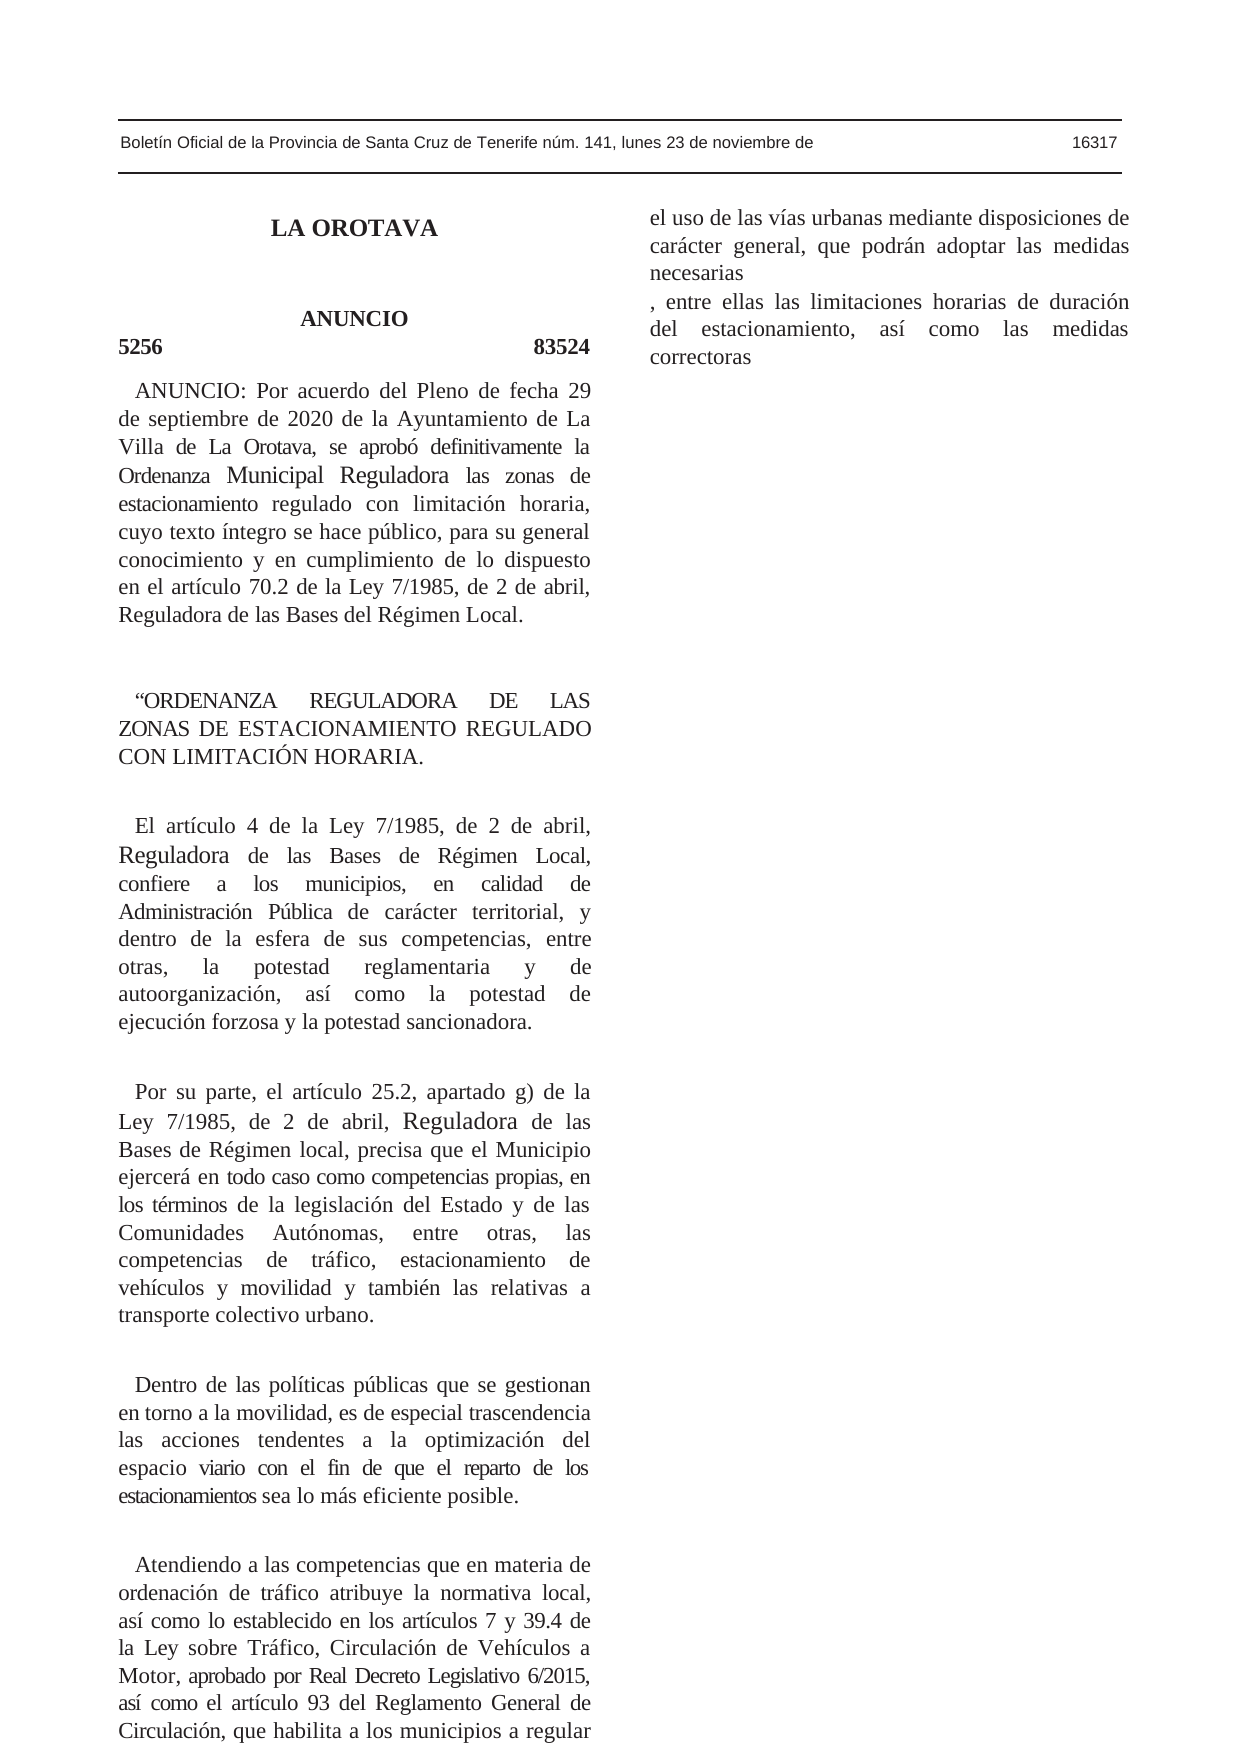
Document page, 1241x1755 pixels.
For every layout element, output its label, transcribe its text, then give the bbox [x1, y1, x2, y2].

text el uso de las vías urbanas mediante disposiciones de carácter general, que podrán adoptar las medidas necesarias [649, 204, 1130, 286]
text ANUNCIO: Por acuerdo del Pleno de fecha 29 de septiembre de 2020 de la Ayuntamiento de La Villa de La Orotava, se aprobó definitivamente la Ordenanza Municipal Reguladora las zonas de estacionamiento regulado con limitación horaria, cuyo texto íntegro se hace público, para su general conocimiento y en cumplimiento de lo dispuesto en el artículo 70.2 de la Ley 7/1985, de 2 de abril, Reguladora de las Bases del Régimen Local. [118, 378, 591, 627]
text ANUNCIO [269, 305, 440, 332]
text El artículo 4 de la Ley 7/1985, de 2 de abril, Reguladora de las Bases de Régimen Local, confiere a los municipios, en calidad de Administración Pública de carácter territorial, y dentro de la esfera de sus competencias, entre otras, la potestad reglamentaria y de autoorganización, así como la potestad de ejecución forzosa y la potestad sancionadora. [118, 812, 592, 1034]
text “ORDENANZA REGULADORA DE LAS ZONAS DE ESTACIONAMIENTO REGULADO CON LIMITACIÓN HORARIA. [118, 688, 592, 769]
text , entre ellas las limitaciones horarias de duración del estacionamiento, así como las medidas correctoras [649, 288, 1129, 369]
text Por su parte, el artículo 25.2, apartado g) de la Ley 7/1985, de 2 de abril, Reguladora de las Bases de Régimen local, precisa que el Municipio ejercerá en todo caso como competencias propias, en los términos de la legislación del Estado y de las Comunidades Autónomas, entre otras, las competencias de tráfico, estacionamiento de vehículos y movilidad y también las relativas a transporte colectivo urbano. [118, 1078, 591, 1328]
text Dentro de las políticas públicas que se gestionan en torno a la movilidad, es de especial trascendencia las acciones tendentes a la optimización del espacio viario con el fin de que el reparto de los estacionamientos sea lo más eficiente posible. [118, 1371, 591, 1508]
text 5256 83524 [118, 333, 596, 359]
text LA OROTAVA [269, 213, 440, 242]
text Atendiendo a las competencias que en materia de ordenación de tráfico atribuye la normativa local, así como lo establecido en los artículos 7 y 39.4 de la Ley sobre Tráfico, Circulación de Vehículos a Motor, aprobado por Real Decreto Legislativo 6/2015, así como el artículo 93 del Reglamento General de Circulación, que habilita a los municipios a regular [118, 1551, 591, 1743]
